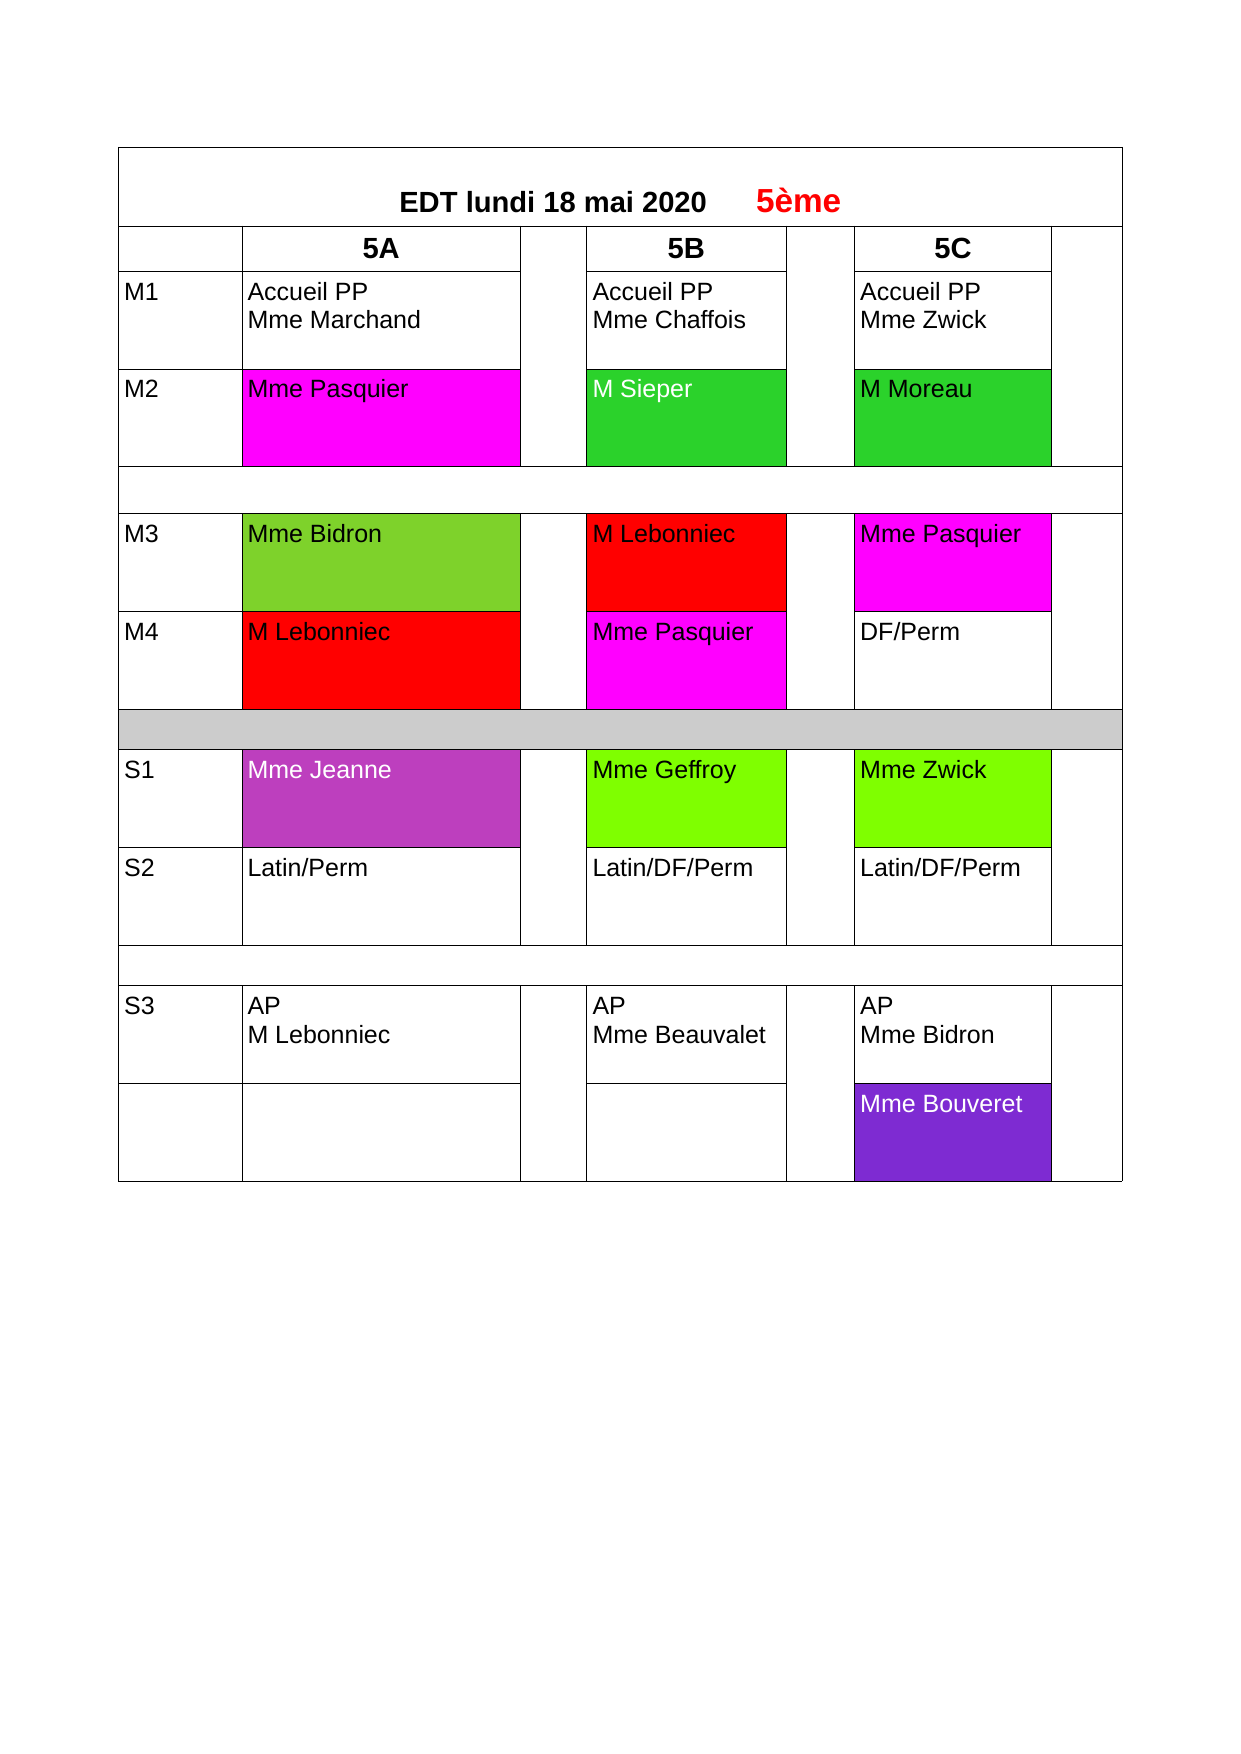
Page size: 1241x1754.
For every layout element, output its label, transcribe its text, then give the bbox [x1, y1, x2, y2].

table_cell AP M Lebonniec [243, 986, 520, 1083]
table_cell [787, 986, 854, 1181]
table_cell [119, 467, 1122, 513]
table_header EDT lundi 18 mai 2020 5ème [119, 148, 1122, 226]
table_cell DF/Perm [855, 612, 1051, 709]
table_cell Mme Zwick [855, 750, 1051, 847]
table_cell Mme Bidron [243, 514, 520, 611]
table_cell [587, 1084, 786, 1181]
table_cell 5B [587, 227, 786, 271]
table_cell S3 [119, 986, 242, 1083]
table_cell Accueil PP Mme Chaffois [587, 272, 786, 368]
table_cell Latin/Perm [243, 848, 520, 945]
table_cell AP Mme Bidron [855, 986, 1051, 1083]
table_cell [1052, 986, 1122, 1181]
table_cell [787, 750, 854, 945]
table_cell [1052, 227, 1122, 466]
table_cell [119, 1084, 242, 1181]
table_cell S2 [119, 848, 242, 945]
table_cell Accueil PP Mme Zwick [855, 272, 1051, 368]
table_cell Accueil PP Mme Marchand [243, 272, 520, 368]
table_cell M3 [119, 514, 242, 611]
table_cell [521, 750, 586, 945]
table_cell [521, 227, 586, 466]
table_cell Mme Pasquier [587, 612, 786, 709]
table_cell Mme Geffroy [587, 750, 786, 847]
table_cell M Lebonniec [587, 514, 786, 611]
table_cell Mme Pasquier [855, 514, 1051, 611]
table_cell Mme Pasquier [243, 370, 520, 466]
table_cell M1 [119, 272, 242, 368]
table_cell 5A [243, 227, 520, 271]
table_cell S1 [119, 750, 242, 847]
table_cell [1052, 514, 1122, 709]
table_cell [119, 710, 1122, 749]
table_cell [119, 946, 1122, 985]
table_cell AP Mme Beauvalet [587, 986, 786, 1083]
table_cell [787, 227, 854, 466]
table_cell M Moreau [855, 370, 1051, 466]
table_cell Mme Jeanne [243, 750, 520, 847]
table_cell M Sieper [587, 370, 786, 466]
table_cell M4 [119, 612, 242, 709]
table_cell [243, 1084, 520, 1181]
table_cell [521, 514, 586, 709]
table_cell M2 [119, 370, 242, 466]
table_cell [787, 514, 854, 709]
table_cell Mme Bouveret [855, 1084, 1051, 1181]
table_cell 5C [855, 227, 1051, 271]
table_cell [119, 227, 242, 271]
table_cell [1052, 750, 1122, 945]
table_cell Latin/DF/Perm [587, 848, 786, 945]
table_cell Latin/DF/Perm [855, 848, 1051, 945]
table_cell M Lebonniec [243, 612, 520, 709]
table_cell [521, 986, 586, 1181]
